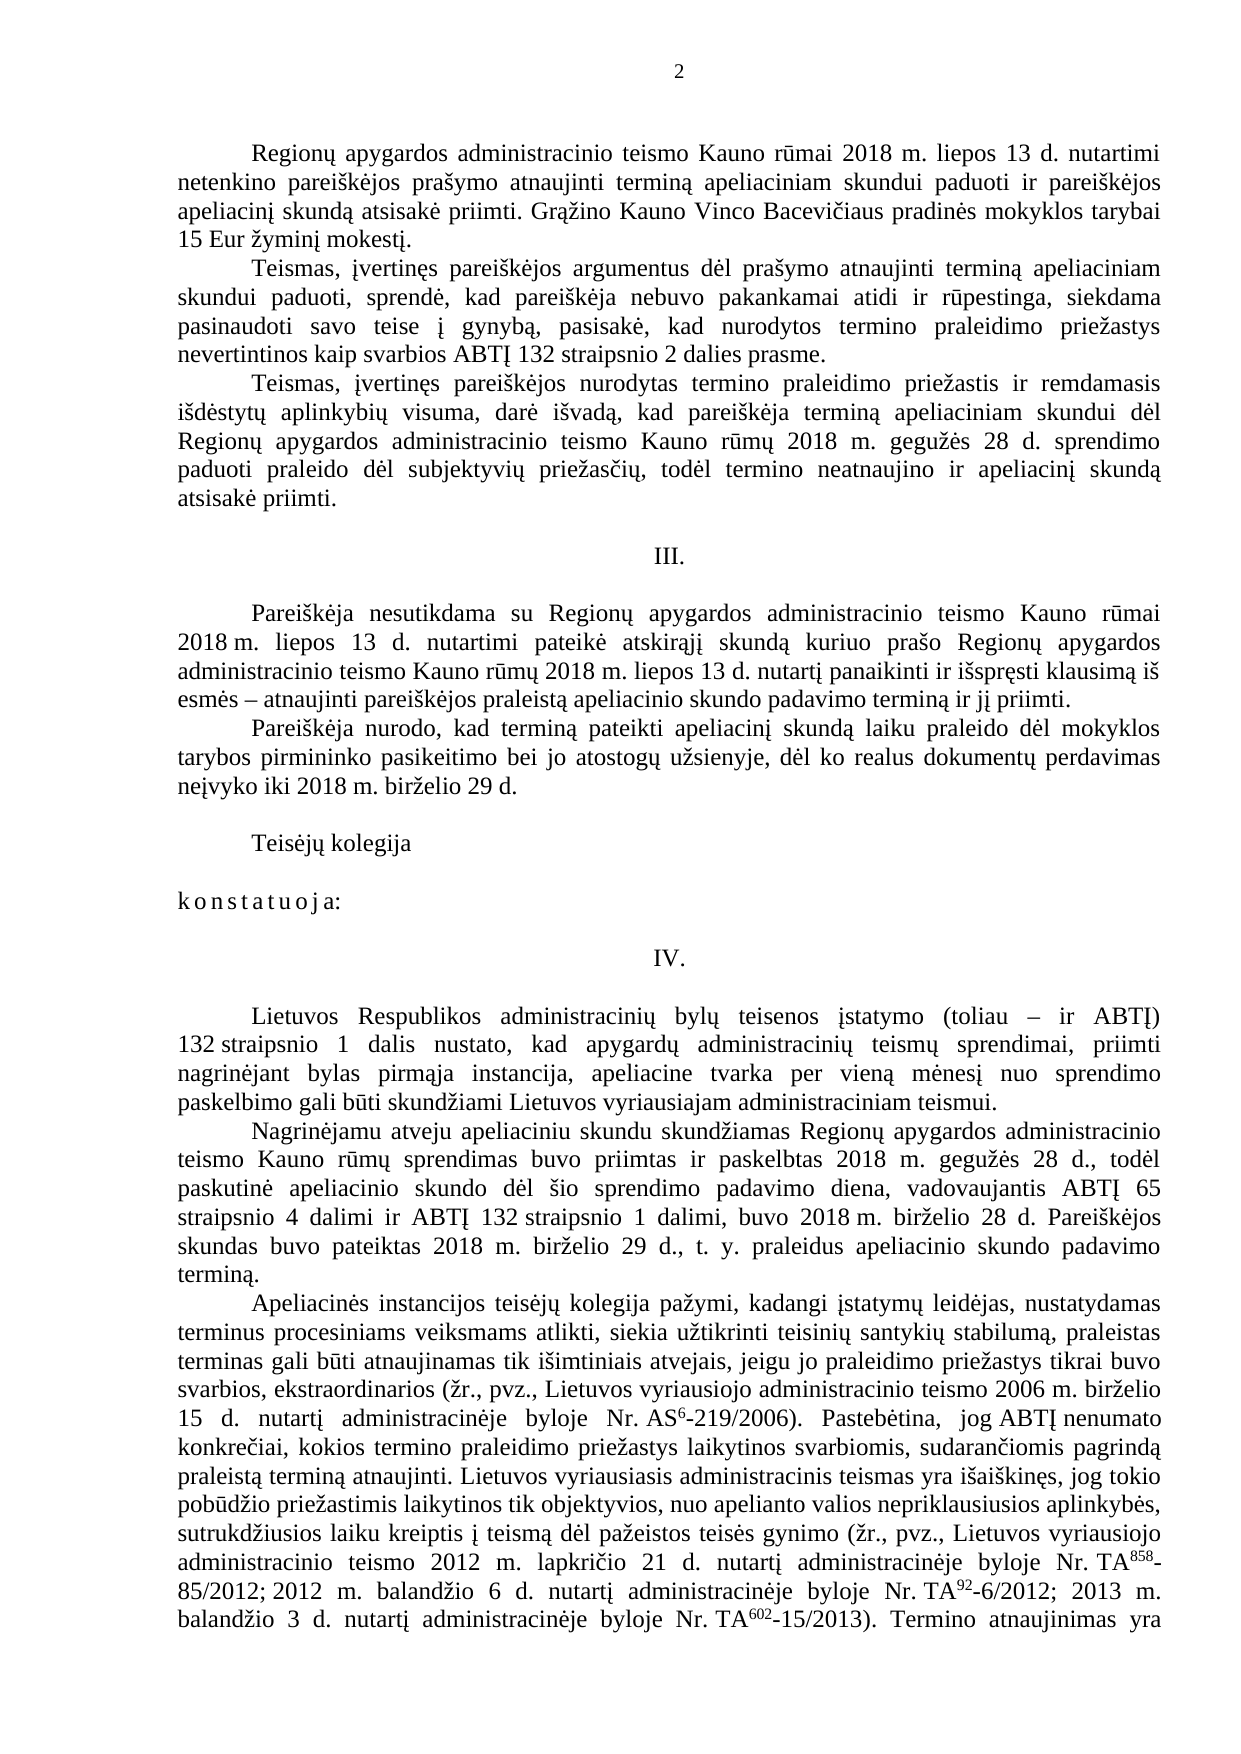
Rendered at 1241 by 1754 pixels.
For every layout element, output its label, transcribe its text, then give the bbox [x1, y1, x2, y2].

text Teismas, įvertinęs pareiškėjos argumentus dėl prašymo atnaujinti terminą apeliaciniam skundui paduoti, sprendė, kad pareiškėja nebuvo pakankamai atidi ir rūpestinga, siekdama pasinaudoti savo teise į gynybą, pasisakė, kad nurodytos termino praleidimo priežastys nevertintinos kaip svarbios ABTĮ 132 straipsnio 2 dalies prasme. [177, 253, 1162, 368]
text IV. [177, 943, 1162, 972]
text Pareiškėja nesutikdama su Regionų apygardos administracinio teismo Kauno rūmai 2018 m. liepos 13 d. nutartimi pateikė atskirąjį skundą kuriuo prašo Regionų apygardos administracinio teismo Kauno rūmų 2018 m. liepos 13 d. nutartį panaikinti ir išspręsti klausimą iš esmės – atnaujinti pareiškėjos praleistą apeliacinio skundo padavimo terminą ir jį priimti. [177, 598, 1162, 713]
text Teisėjų kolegija [177, 828, 1162, 857]
text Pareiškėja nurodo, kad terminą pateikti apeliacinį skundą laiku praleido dėl mokyklos tarybos pirmininko pasikeitimo bei jo atostogų užsienyje, dėl ko realus dokumentų perdavimas neįvyko iki 2018 m. birželio 29 d. [177, 713, 1162, 799]
text Apeliacinės instancijos teisėjų kolegija pažymi, kadangi įstatymų leidėjas, nustatydamas terminus procesiniams veiksmams atlikti, siekia užtikrinti teisinių santykių stabilumą, praleistas terminas gali būti atnaujinamas tik išimtiniais atvejais, jeigu jo praleidimo priežastys tikrai buvo svarbios, ekstraordinarios (žr., pvz., Lietuvos vyriausiojo administracinio teismo 2006 m. birželio 15 d. nutartį administracinėje byloje Nr. AS6-219/2006). Pastebėtina, jog ABTĮ nenumato konkrečiai, kokios termino praleidimo priežastys laikytinos svarbiomis, sudarančiomis pagrindą praleistą terminą atnaujinti. Lietuvos vyriausiasis administracinis teismas yra išaiškinęs, jog tokio pobūdžio priežastimis laikytinos tik objektyvios, nuo apelianto valios nepriklausiusios aplinkybės, sutrukdžiusios laiku kreiptis į teismą dėl pažeistos teisės gynimo (žr., pvz., Lietuvos vyriausiojo administracinio teismo 2012 m. lapkričio 21 d. nutartį administracinėje byloje Nr. TA858-85/2012; 2012 m. balandžio 6 d. nutartį administracinėje byloje Nr. TA92-6/2012; 2013 m. balandžio 3 d. nutartį administracinėje byloje Nr. TA602-15/2013). Termino atnaujinimas yra [177, 1288, 1162, 1633]
text III. [177, 541, 1162, 569]
text konstatuoja: [177, 886, 1162, 914]
text Regionų apygardos administracinio teismo Kauno rūmai 2018 m. liepos 13 d. nutartimi netenkino pareiškėjos prašymo atnaujinti terminą apeliaciniam skundui paduoti ir pareiškėjos apeliacinį skundą atsisakė priimti. Grąžino Kauno Vinco Bacevičiaus pradinės mokyklos tarybai 15 Eur žyminį mokestį. [177, 138, 1162, 253]
text Nagrinėjamu atveju apeliaciniu skundu skundžiamas Regionų apygardos administracinio teismo Kauno rūmų sprendimas buvo priimtas ir paskelbtas 2018 m. gegužės 28 d., todėl paskutinė apeliacinio skundo dėl šio sprendimo padavimo diena, vadovaujantis ABTĮ 65 straipsnio 4 dalimi ir ABTĮ 132 straipsnio 1 dalimi, buvo 2018 m. birželio 28 d. Pareiškėjos skundas buvo pateiktas 2018 m. birželio 29 d., t. y. praleidus apeliacinio skundo padavimo terminą. [177, 1116, 1162, 1288]
text Lietuvos Respublikos administracinių bylų teisenos įstatymo (toliau – ir ABTĮ) 132 straipsnio 1 dalis nustato, kad apygardų administracinių teismų sprendimai, priimti nagrinėjant bylas pirmąja instancija, apeliacine tvarka per vieną mėnesį nuo sprendimo paskelbimo gali būti skundžiami Lietuvos vyriausiajam administraciniam teismui. [177, 1001, 1162, 1116]
text Teismas, įvertinęs pareiškėjos nurodytas termino praleidimo priežastis ir remdamasis išdėstytų aplinkybių visuma, darė išvadą, kad pareiškėja terminą apeliaciniam skundui dėl Regionų apygardos administracinio teismo Kauno rūmų 2018 m. gegužės 28 d. sprendimo paduoti praleido dėl subjektyvių priežasčių, todėl termino neatnaujino ir apeliacinį skundą atsisakė priimti. [177, 368, 1162, 512]
